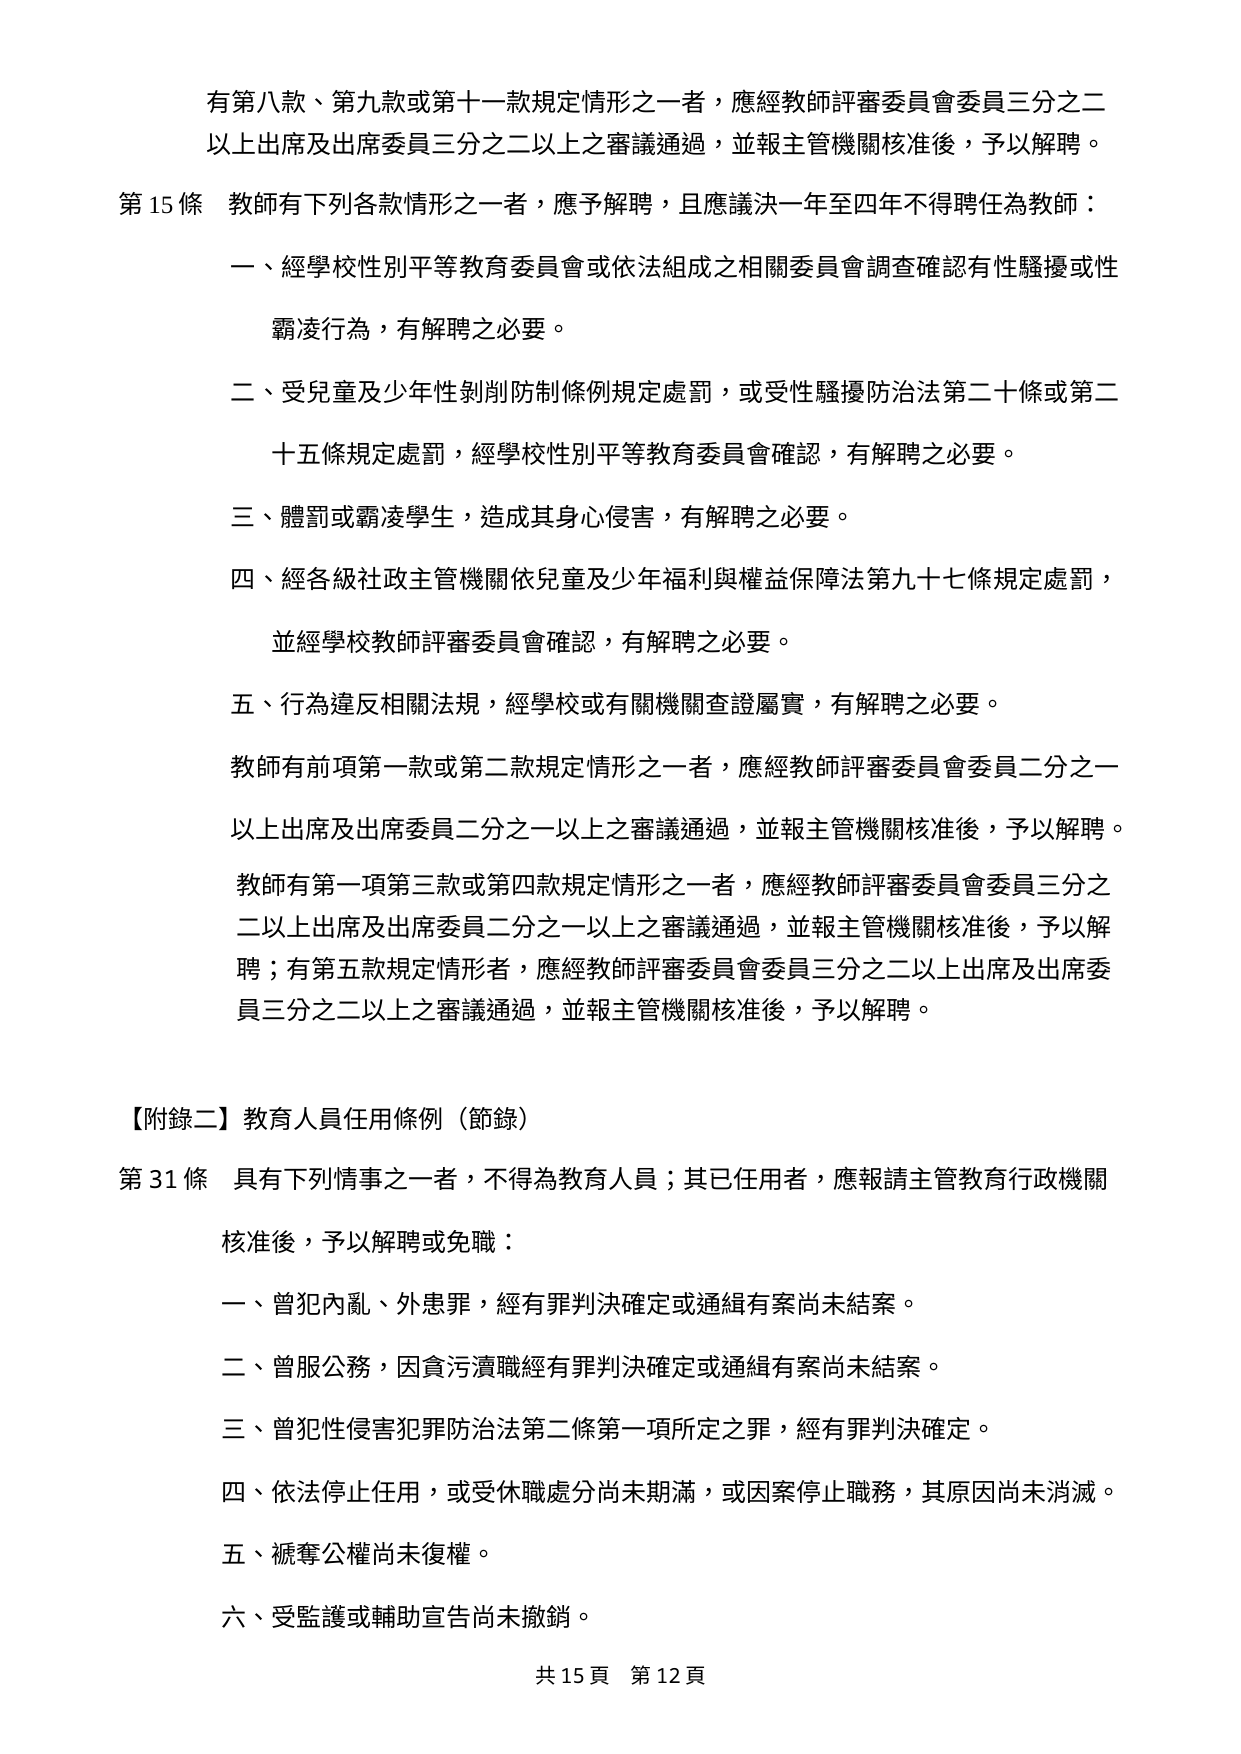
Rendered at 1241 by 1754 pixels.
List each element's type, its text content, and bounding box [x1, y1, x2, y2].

text 【附錄二】教育人員任用條例（節錄） [118, 1095, 1122, 1136]
text 第15條 教師有下列各款情形之一者，應予解聘，且應議決一年至四年不得聘任為教師： [118, 161, 1122, 224]
text 有第八款、第九款或第十一款規定情形之一者，應經教師評審委員會委員三分之二以上出席及出席委員三分之二以上之審議通過，並報主管機關核准後，予以解聘。 [207, 78, 1122, 161]
text 三、曾犯性侵害犯罪防治法第二條第一項所定之罪，經有罪判決確定。 [221, 1386, 1122, 1449]
text 六、受監護或輔助宣告尚未撤銷。 [221, 1574, 1122, 1636]
text 教師有第一項第三款或第四款規定情形之一者，應經教師評審委員會委員三分之二以上出席及出席委員二分之一以上之審議通過，並報主管機關核准後，予以解聘；有第五款規定情形者，應經教師評審委員會委員三分之二以上出席及出席委員三分之二以上之審議通過，並報主管機關核准後，予以解聘。 [236, 861, 1122, 1028]
text 一、曾犯內亂、外患罪，經有罪判決確定或通緝有案尚未結案。 [221, 1261, 1122, 1324]
text 二、受兒童及少年性剝削防制條例規定處罰，或受性騷擾防治法第二十條或第二十五條規定處罰，經學校性別平等教育委員會確認，有解聘之必要。 [230, 349, 1122, 474]
text 四、依法停止任用，或受休職處分尚未期滿，或因案停止職務，其原因尚未消滅。 [221, 1449, 1122, 1511]
text 五、褫奪公權尚未復權。 [221, 1511, 1122, 1574]
text 四、經各級社政主管機關依兒童及少年福利與權益保障法第九十七條規定處罰，並經學校教師評審委員會確認，有解聘之必要。 [230, 536, 1122, 661]
text 三、體罰或霸凌學生，造成其身心侵害，有解聘之必要。 [230, 474, 1122, 536]
text 教師有前項第一款或第二款規定情形之一者，應經教師評審委員會委員二分之一以上出席及出席委員二分之一以上之審議通過，並報主管機關核准後，予以解聘。 [230, 724, 1122, 849]
text 第31條 具有下列情事之一者，不得為教育人員；其已任用者，應報請主管教育行政機關核准後，予以解聘或免職： [118, 1136, 1122, 1261]
text 一、經學校性別平等教育委員會或依法組成之相關委員會調查確認有性騷擾或性霸凌行為，有解聘之必要。 [230, 224, 1122, 349]
text 五、行為違反相關法規，經學校或有關機關查證屬實，有解聘之必要。 [230, 661, 1122, 724]
text 二、曾服公務，因貪污瀆職經有罪判決確定或通緝有案尚未結案。 [221, 1324, 1122, 1386]
